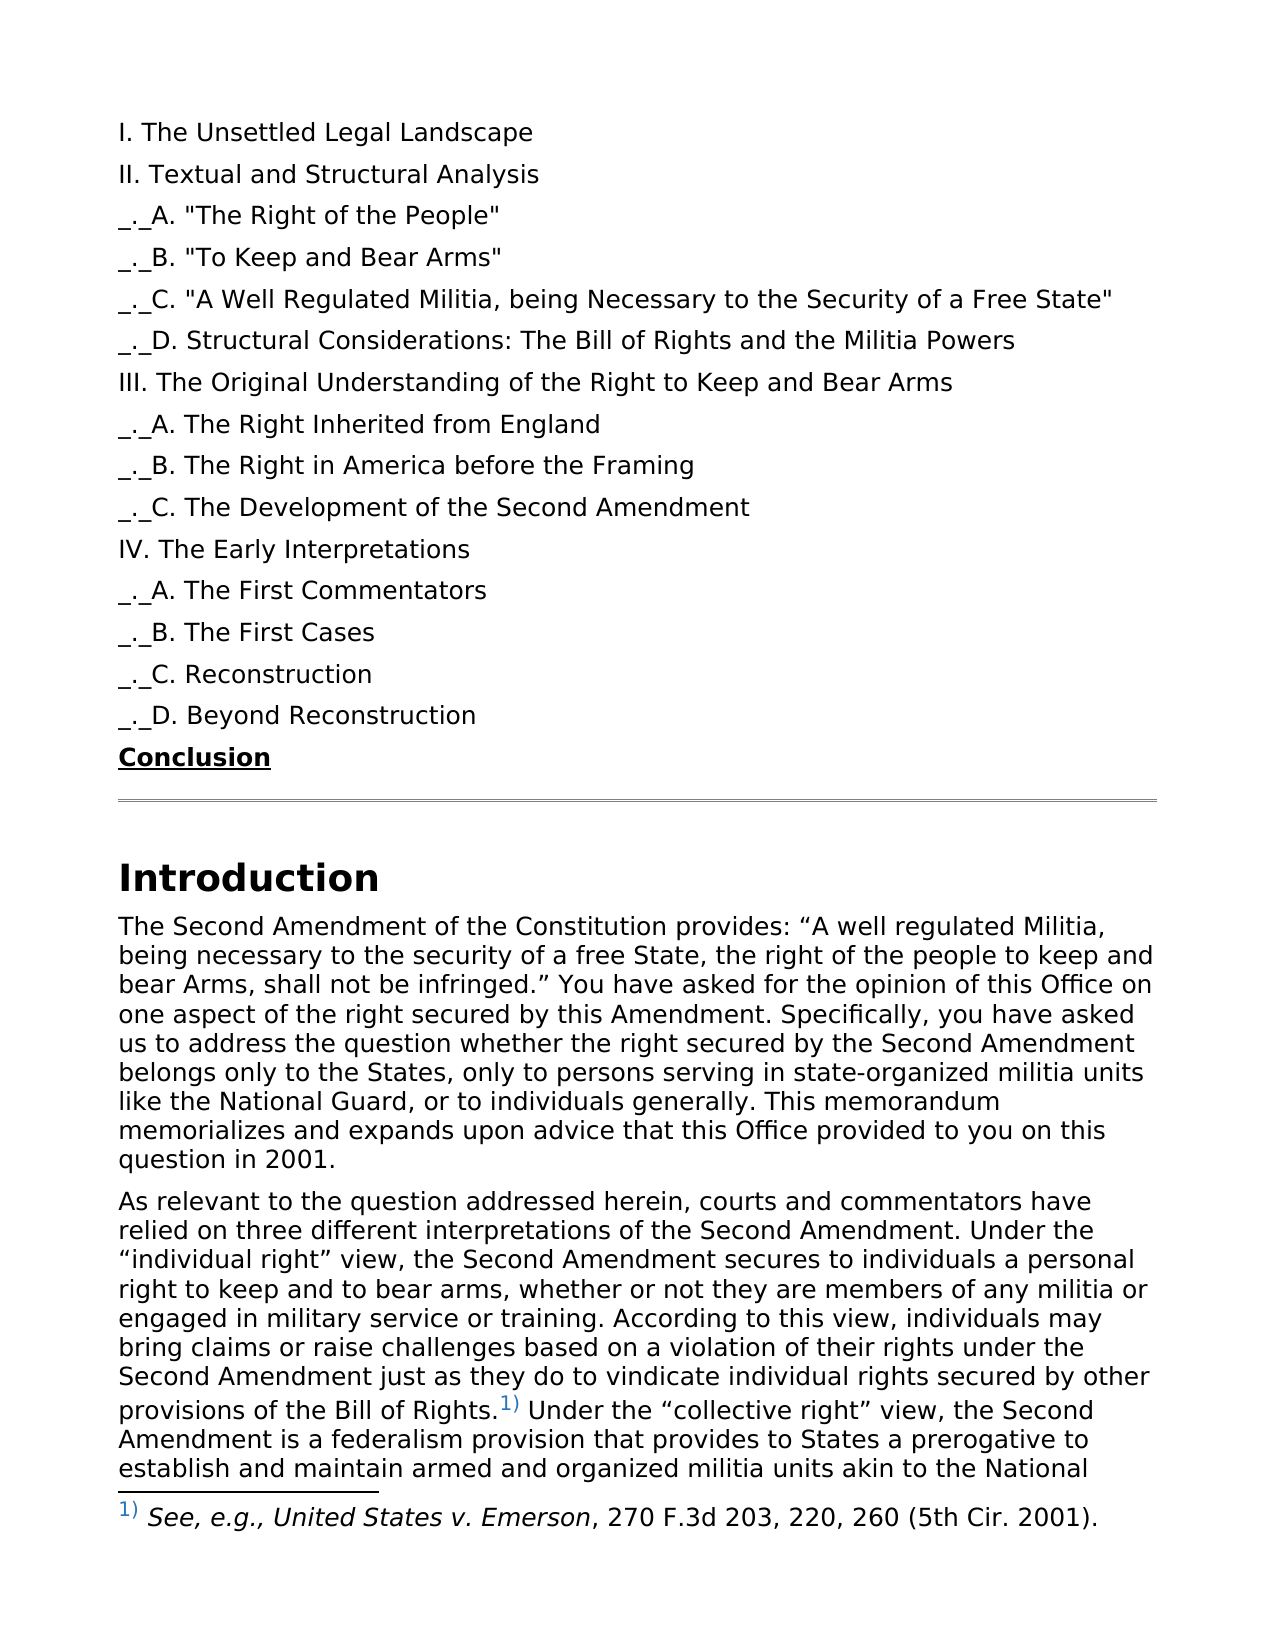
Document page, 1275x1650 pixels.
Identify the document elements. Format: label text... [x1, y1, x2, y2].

text _._B. "To Keep and Bear Arms" [118, 243, 1157, 272]
text _._C. "A Well Regulated Militia, being Necessary to the Security of a Free State" [118, 285, 1157, 314]
text III. The Original Understanding of the Right to Keep and Bear Arms [118, 368, 1157, 397]
text II. Textual and Structural Analysis [118, 160, 1157, 189]
text _._D. Structural Considerations: The Bill of Rights and the Militia Powers [118, 326, 1157, 356]
text _._C. The Development of the Second Amendment [118, 493, 1157, 522]
text _._A. "The Right of the People" [118, 201, 1157, 231]
text _._C. Reconstruction [118, 660, 1157, 689]
text I. The Unsettled Legal Landscape [118, 118, 1157, 147]
text _._A. The Right Inherited from England [118, 410, 1157, 439]
text _._A. The First Commentators [118, 576, 1157, 606]
text See, e.g., United States v. Emerson, 270 F.3d 203, 220, 260 (5th Cir. 2001). [118, 1498, 1157, 1532]
text The Second Amendment of the Constitution provides: “A well regulated Militia, being necessary to the security of a free State, the right of the people to keep and bear Arms, shall not be infringed.” You have asked for the opinion of this Office on one aspect of the right secured by this Amendment. Specifically, you have asked us to address the question whether the right secured by the Second Amendment belongs only to the States, only to persons serving in state-organized militia units like the National Guard, or to individuals generally. This memorandum memorializes and expands upon advice that this Office provided to you on this question in 2001. [118, 912, 1157, 1175]
subtitle Introduction [118, 856, 1157, 900]
text _._D. Beyond Reconstruction [118, 701, 1157, 731]
text Conclusion [118, 743, 1157, 772]
text As relevant to the question addressed herein, courts and commentators have relied on three different interpretations of the Second Amendment. Under the “individual right” view, the Second Amendment secures to individuals a personal right to keep and to bear arms, whether or not they are members of any militia or engaged in military service or training. According to this view, individuals may bring claims or raise challenges based on a violation of their rights under the Second Amendment just as they do to vindicate individual rights secured by other provisions of the Bill of Rights. Under the “collective right” view, the Second Amendment is a federalism provision that provides to States a prerogative to establish and maintain armed and organized militia units akin to the National [118, 1187, 1157, 1484]
text _._B. The Right in America before the Framing [118, 451, 1157, 481]
text _._B. The First Cases [118, 618, 1157, 647]
text IV. The Early Interpretations [118, 535, 1157, 564]
